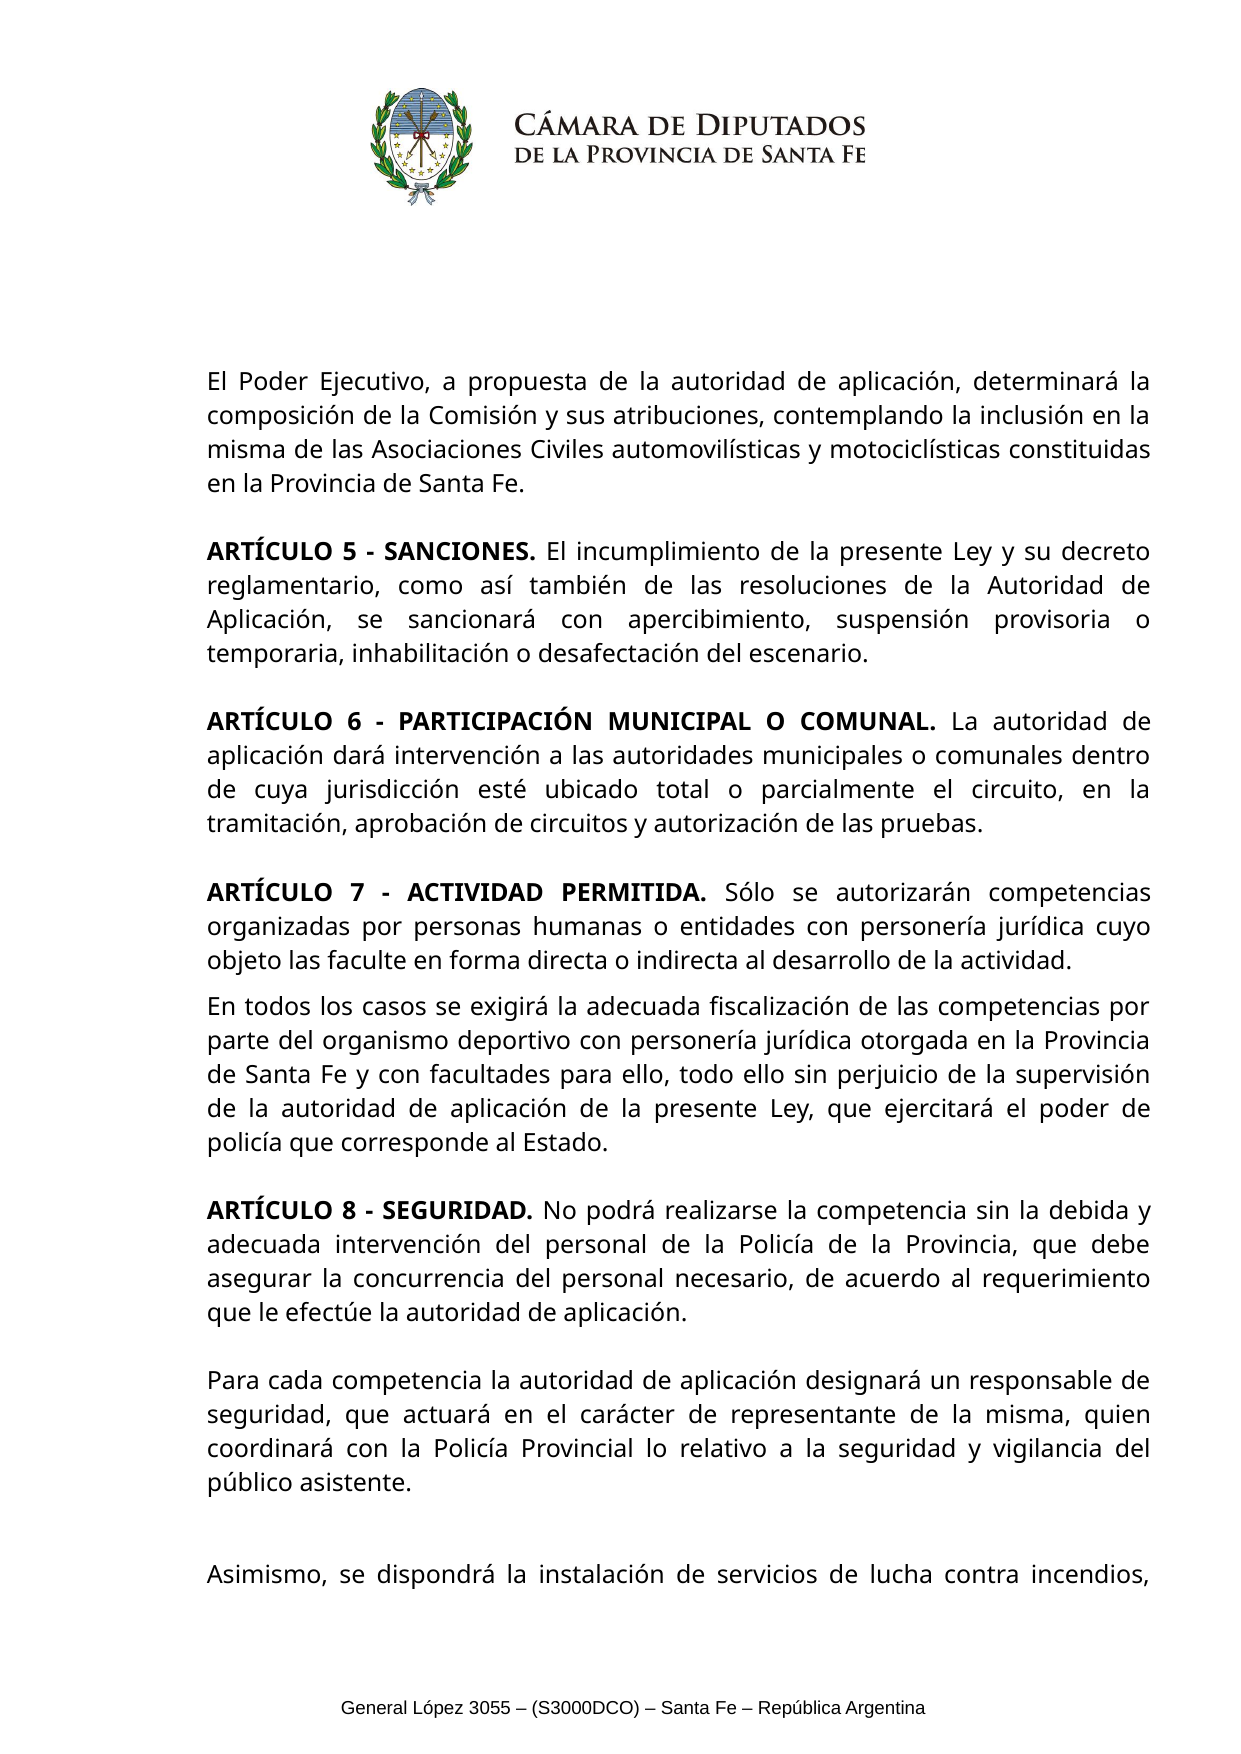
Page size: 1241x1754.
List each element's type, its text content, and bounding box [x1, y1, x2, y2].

text ARTÍCULO 6 - PARTICIPACIÓN MUNICIPAL O COMUNAL. La autoridad de aplicación dará intervención a las autoridades municipales o comunales dentro de cuya jurisdicción esté ubicado total o parcialmente el circuito, en la tramitación, aprobación de circuitos y autorización de las pruebas. [207, 704, 1152, 840]
text ARTÍCULO 8 - SEGURIDAD. No podrá realizarse la competencia sin la debida y adecuada intervención del personal de la Policía de la Provincia, que debe asegurar la concurrencia del personal necesario, de acuerdo al requerimiento que le efectúe la autoridad de aplicación. [207, 1193, 1152, 1329]
text ARTÍCULO 5 - SANCIONES. El incumplimiento de la presente Ley y su decreto reglamentario, como así también de las resoluciones de la Autoridad de Aplicación, se sancionará con apercibimiento, suspensión provisoria o temporaria, inhabilitación o desafectación del escenario. [207, 534, 1152, 670]
text En todos los casos se exigirá la adecuada fiscalización de las competencias por parte del organismo deportivo con personería jurídica otorgada en la Provincia de Santa Fe y con facultades para ello, todo ello sin perjuicio de la supervisión de la autoridad de aplicación de la presente Ley, que ejercitará el poder de policía que corresponde al Estado. [207, 988, 1152, 1158]
picture [370, 88, 866, 210]
text Para cada competencia la autoridad de aplicación designará un responsable de seguridad, que actuará en el carácter de representante de la misma, quien coordinará con la Policía Provincial lo relativo a la seguridad y vigilancia del público asistente. [207, 1363, 1152, 1499]
text Asimismo, se dispondrá la instalación de servicios de lucha contra incendios, [207, 1557, 1152, 1591]
text ARTÍCULO 7 - ACTIVIDAD PERMITIDA. Sólo se autorizarán competencias organizadas por personas humanas o entidades con personería jurídica cuyo objeto las faculte en forma directa o indirecta al desarrollo de la actividad. [207, 874, 1152, 976]
text El Poder Ejecutivo, a propuesta de la autoridad de aplicación, determinará la composición de la Comisión y sus atribuciones, contemplando la inclusión en la misma de las Asociaciones Civiles automovilísticas y motociclísticas constituidas en la Provincia de Santa Fe. [207, 363, 1152, 499]
